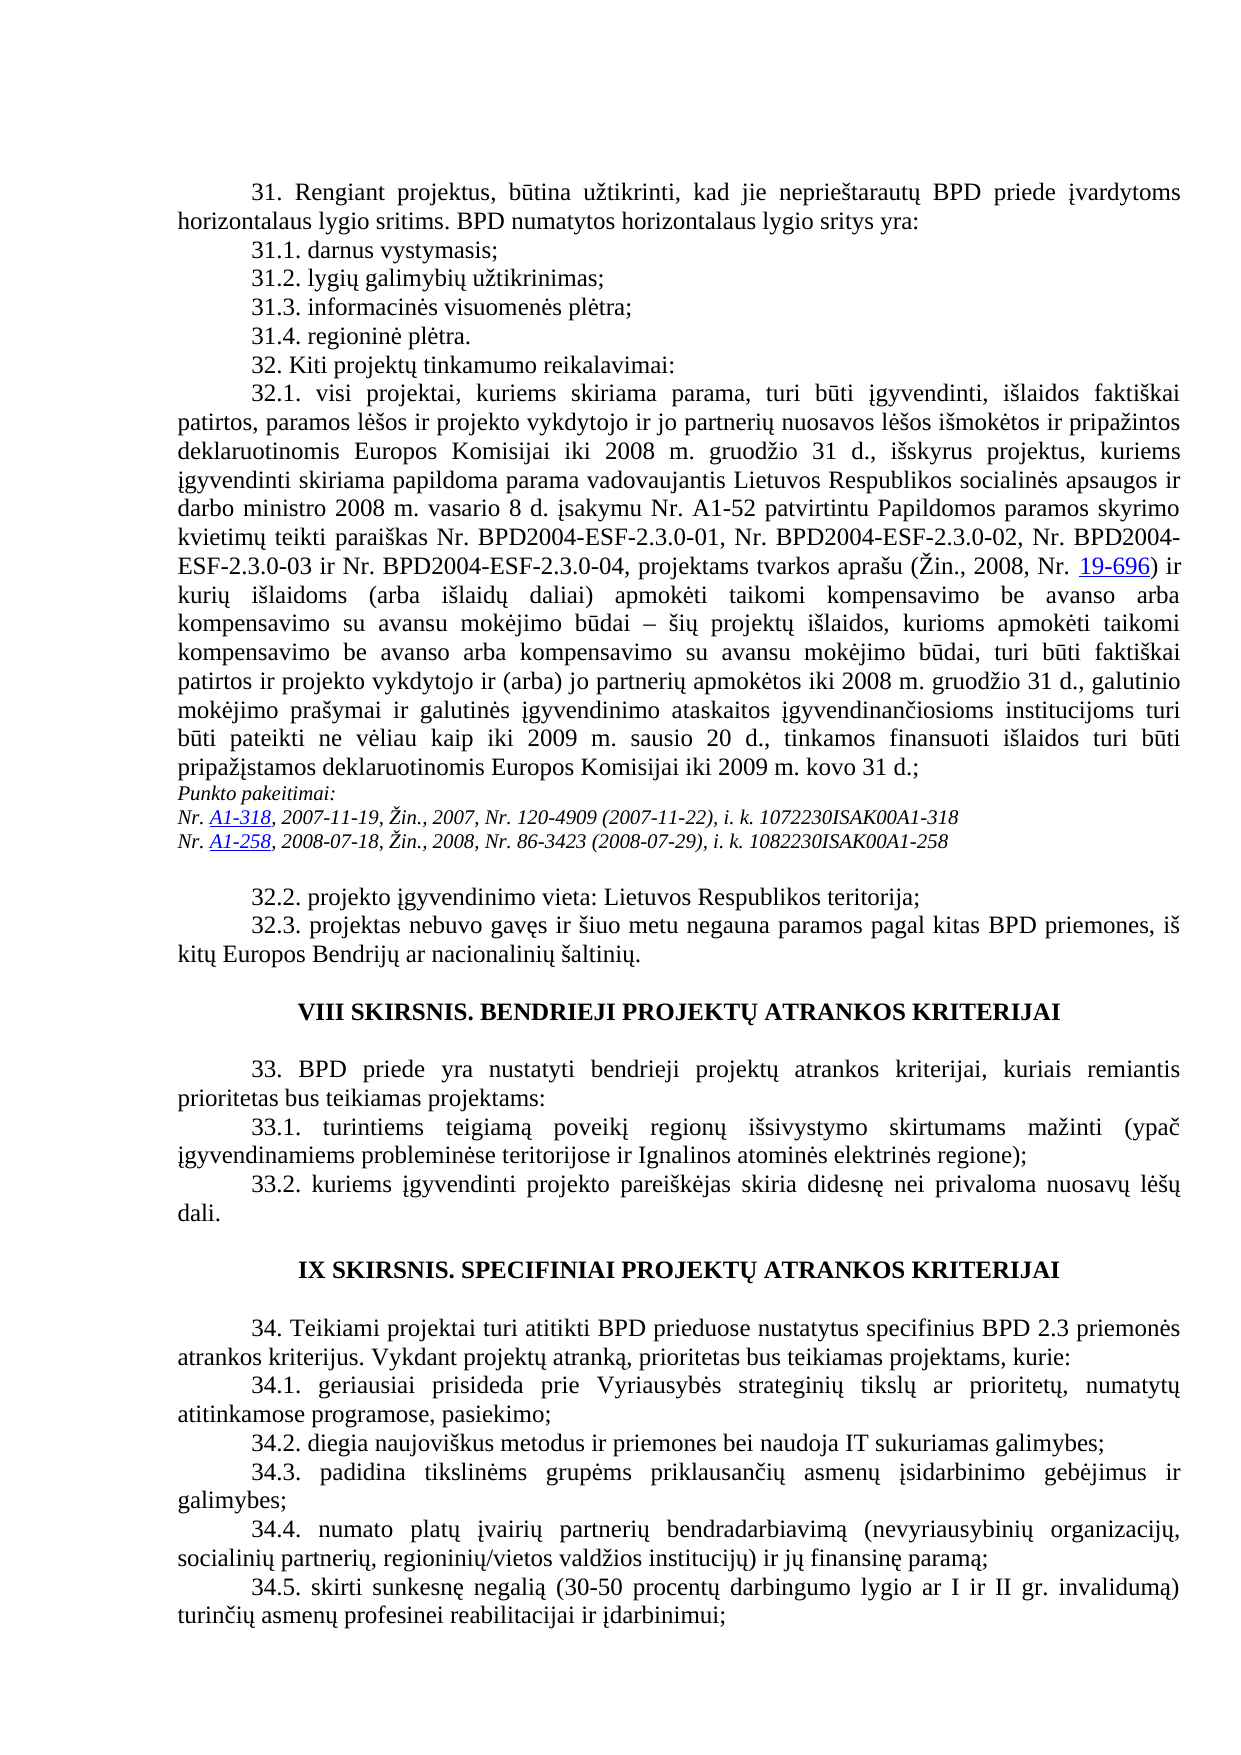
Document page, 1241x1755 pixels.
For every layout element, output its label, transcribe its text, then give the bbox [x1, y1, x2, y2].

text 31.3. informacinės visuomenės plėtra; [177, 292, 1181, 321]
text 33. BPD priede yra nustatyti bendrieji projektų atrankos kriterijai, kuriais remiantis prioritetas bus teikiamas projektams: [177, 1054, 1181, 1112]
text 32.2. projekto įgyvendinimo vieta: Lietuvos Respublikos teritorija; [177, 882, 1181, 911]
text 31.1. darnus vystymasis; [177, 235, 1181, 263]
text 34.3. padidina tikslinėms grupėms priklausančių asmenų įsidarbinimo gebėjimus ir galimybes; [177, 1457, 1181, 1514]
text VIII SKIRSNIS. BENDRIEJI PROJEKTŲ ATRANKOS KRITERIJAI [177, 997, 1181, 1026]
text Nr. A1-258, 2008-07-18, Žin., 2008, Nr. 86-3423 (2008-07-29), i. k. 1082230ISAK00A1-258 [177, 829, 1181, 853]
text 34.2. diegia naujoviškus metodus ir priemones bei naudoja IT sukuriamas galimybes; [177, 1428, 1181, 1457]
text 34.5. skirti sunkesnę negalią (30-50 procentų darbingumo lygio ar I ir II gr. invalidumą) turinčių asmenų profesinei reabilitacijai ir įdarbinimui; [177, 1572, 1181, 1629]
text Punkto pakeitimai: [177, 781, 1181, 805]
text IX SKIRSNIS. SPECIFINIAI PROJEKTŲ ATRANKOS KRITERIJAI [177, 1256, 1181, 1284]
text Nr. A1-318, 2007-11-19, Žin., 2007, Nr. 120-4909 (2007-11-22), i. k. 1072230ISAK00A1-318 [177, 805, 1181, 829]
text 34. Teikiami projektai turi atitikti BPD prieduose nustatytus specifinius BPD 2.3 priemonės atrankos kriterijus. Vykdant projektų atranką, prioritetas bus teikiamas projektams, kurie: [177, 1313, 1181, 1371]
text 31. Rengiant projektus, būtina užtikrinti, kad jie neprieštarautų BPD priede įvardytoms horizontalaus lygio sritims. BPD numatytos horizontalaus lygio sritys yra: [177, 177, 1181, 235]
text 33.1. turintiems teigiamą poveikį regionų išsivystymo skirtumams mažinti (ypač įgyvendinamiems probleminėse teritorijose ir Ignalinos atominės elektrinės regione); [177, 1112, 1181, 1169]
text 34.4. numato platų įvairių partnerių bendradarbiavimą (nevyriausybinių organizacijų, socialinių partnerių, regioninių/vietos valdžios institucijų) ir jų finansinę paramą; [177, 1514, 1181, 1572]
text 32.1. visi projektai, kuriems skiriama parama, turi būti įgyvendinti, išlaidos faktiškai patirtos, paramos lėšos ir projekto vykdytojo ir jo partnerių nuosavos lėšos išmokėtos ir pripažintos deklaruotinomis Europos Komisijai iki 2008 m. gruodžio 31 d., išskyrus projektus, kuriems įgyvendinti skiriama papildoma parama vadovaujantis Lietuvos Respublikos socialinės apsaugos ir darbo ministro 2008 m. vasario 8 d. įsakymu Nr. A1-52 patvirtintu Papildomos paramos skyrimo kvietimų teikti paraiškas Nr. BPD2004-ESF-2.3.0-01, Nr. BPD2004-ESF-2.3.0-02, Nr. BPD2004-ESF-2.3.0-03 ir Nr. BPD2004-ESF-2.3.0-04, projektams tvarkos aprašu (Žin., 2008, Nr. 19-696) ir kurių išlaidoms (arba išlaidų daliai) apmokėti taikomi kompensavimo be avanso arba kompensavimo su avansu mokėjimo būdai – šių projektų išlaidos, kurioms apmokėti taikomi kompensavimo be avanso arba kompensavimo su avansu mokėjimo būdai, turi būti faktiškai patirtos ir projekto vykdytojo ir (arba) jo partnerių apmokėtos iki 2008 m. gruodžio 31 d., galutinio mokėjimo prašymai ir galutinės įgyvendinimo ataskaitos įgyvendinančiosioms institucijoms turi būti pateikti ne vėliau kaip iki 2009 m. sausio 20 d., tinkamos finansuoti išlaidos turi būti pripažįstamos deklaruotinomis Europos Komisijai iki 2009 m. kovo 31 d.; [177, 378, 1181, 781]
text 33.2. kuriems įgyvendinti projekto pareiškėjas skiria didesnę nei privaloma nuosavų lėšų dali. [177, 1169, 1181, 1227]
text 32. Kiti projektų tinkamumo reikalavimai: [177, 350, 1181, 378]
text 32.3. projektas nebuvo gavęs ir šiuo metu negauna paramos pagal kitas BPD priemones, iš kitų Europos Bendrijų ar nacionalinių šaltinių. [177, 911, 1181, 968]
text 34.1. geriausiai prisideda prie Vyriausybės strateginių tikslų ar prioritetų, numatytų atitinkamose programose, pasiekimo; [177, 1371, 1181, 1428]
text 31.2. lygių galimybių užtikrinimas; [177, 263, 1181, 292]
text 31.4. regioninė plėtra. [177, 321, 1181, 350]
